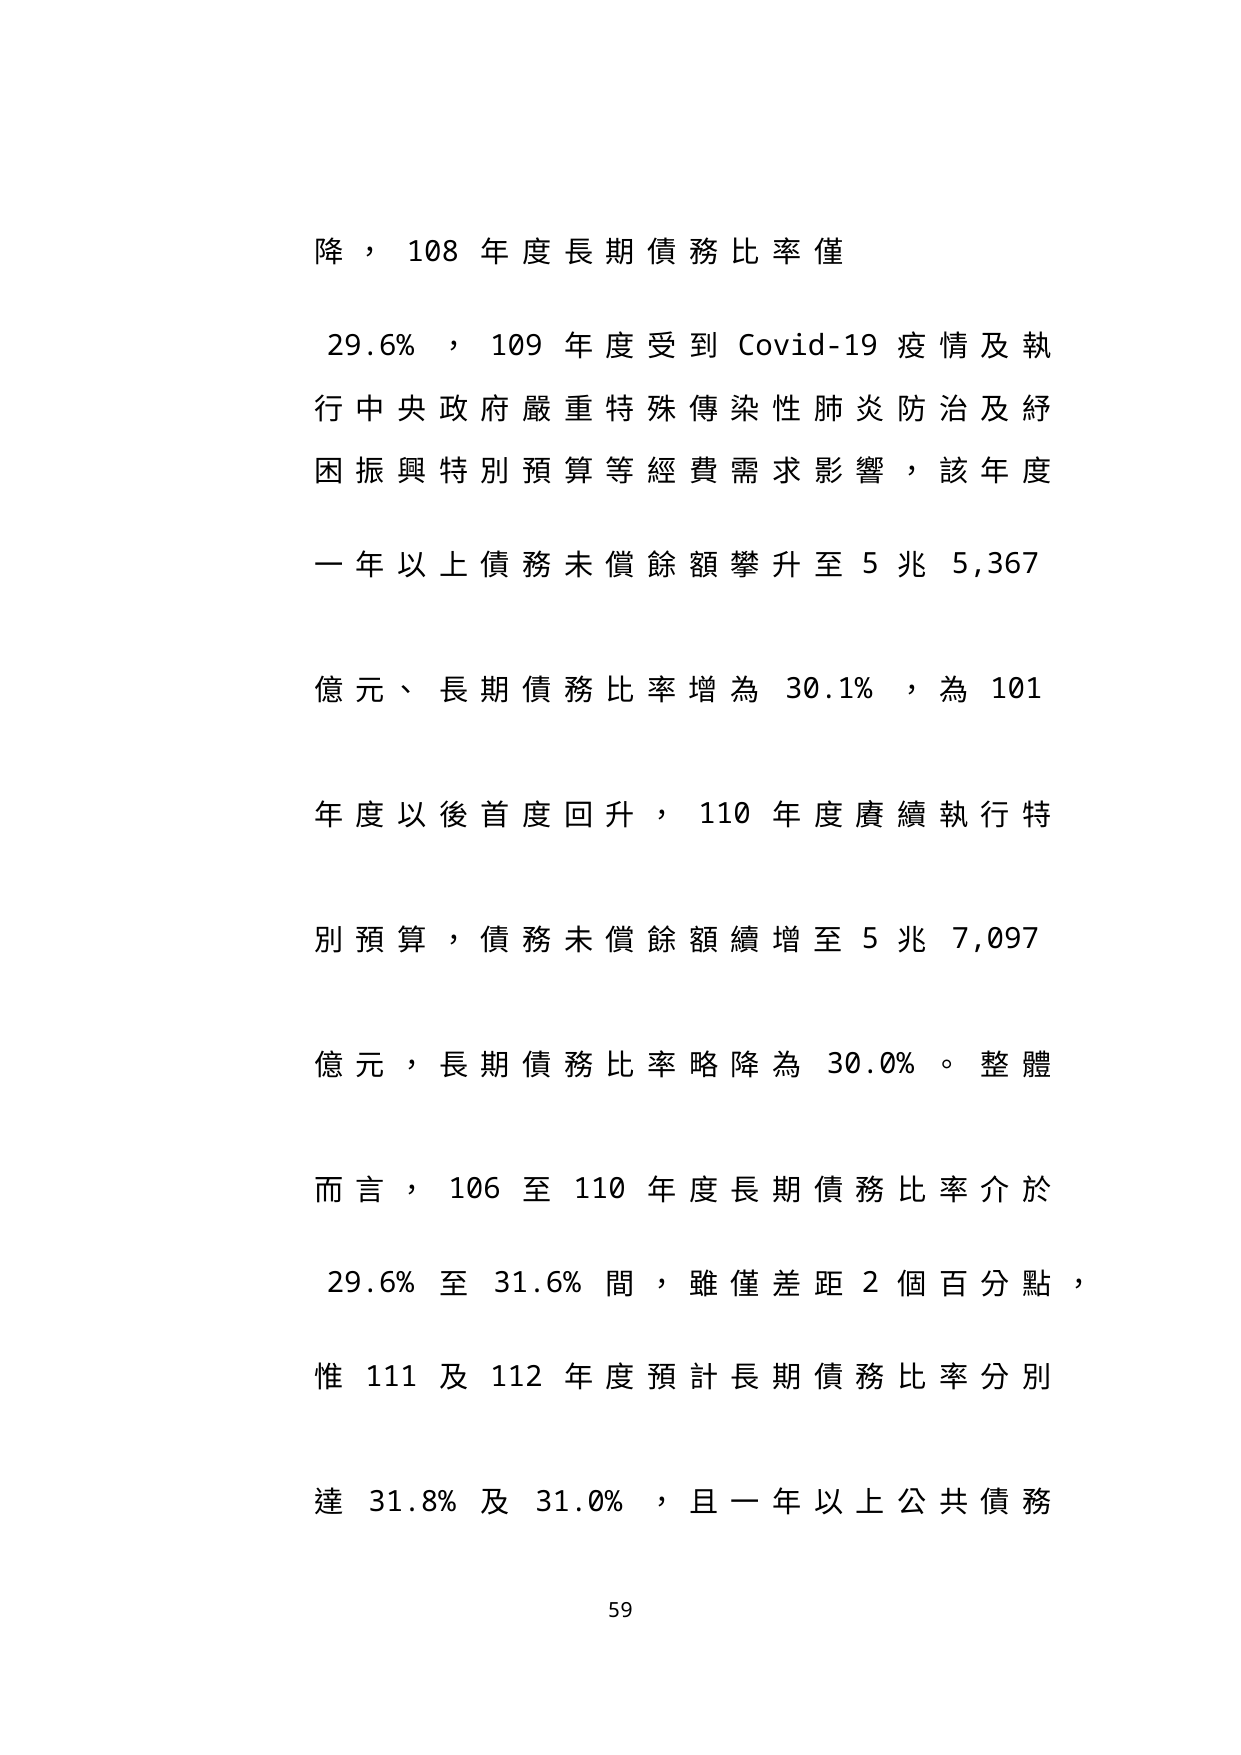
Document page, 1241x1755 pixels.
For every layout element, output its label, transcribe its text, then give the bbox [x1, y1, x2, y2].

text 據國庫署公布資料(詳表2)，106年度一年以上公共債務未償餘額決算數及長期債務比率各為5兆3,530億元、31.6%，107及108年度長期債務比率因國內生產毛額增加致長期債務比率連年下降，108年度長期債務比率僅29.6%，109年度受到Covid-19疫情及執行中央政府嚴重特殊傳染性肺炎防治及紓困振興特別預算等經費需求影響，該年度一年以上債務未償餘額攀升至5兆5,367億元、長期債務比率增為30.1%，為101年度以後首度回升，110年度賡續執行特別預算，債務未償餘額續增至5兆7,097億元，長期債務比率略降為30.0%。整體而言，106至110年度長期債務比率介於29.6%至31.6%間，雖僅差距2個百分點，惟111及112年度預計長期債務比率分別達31.8%及31.0%，且一年以上公共債務未償餘額呈上升趨勢。 [271, 177, 1058, 1552]
